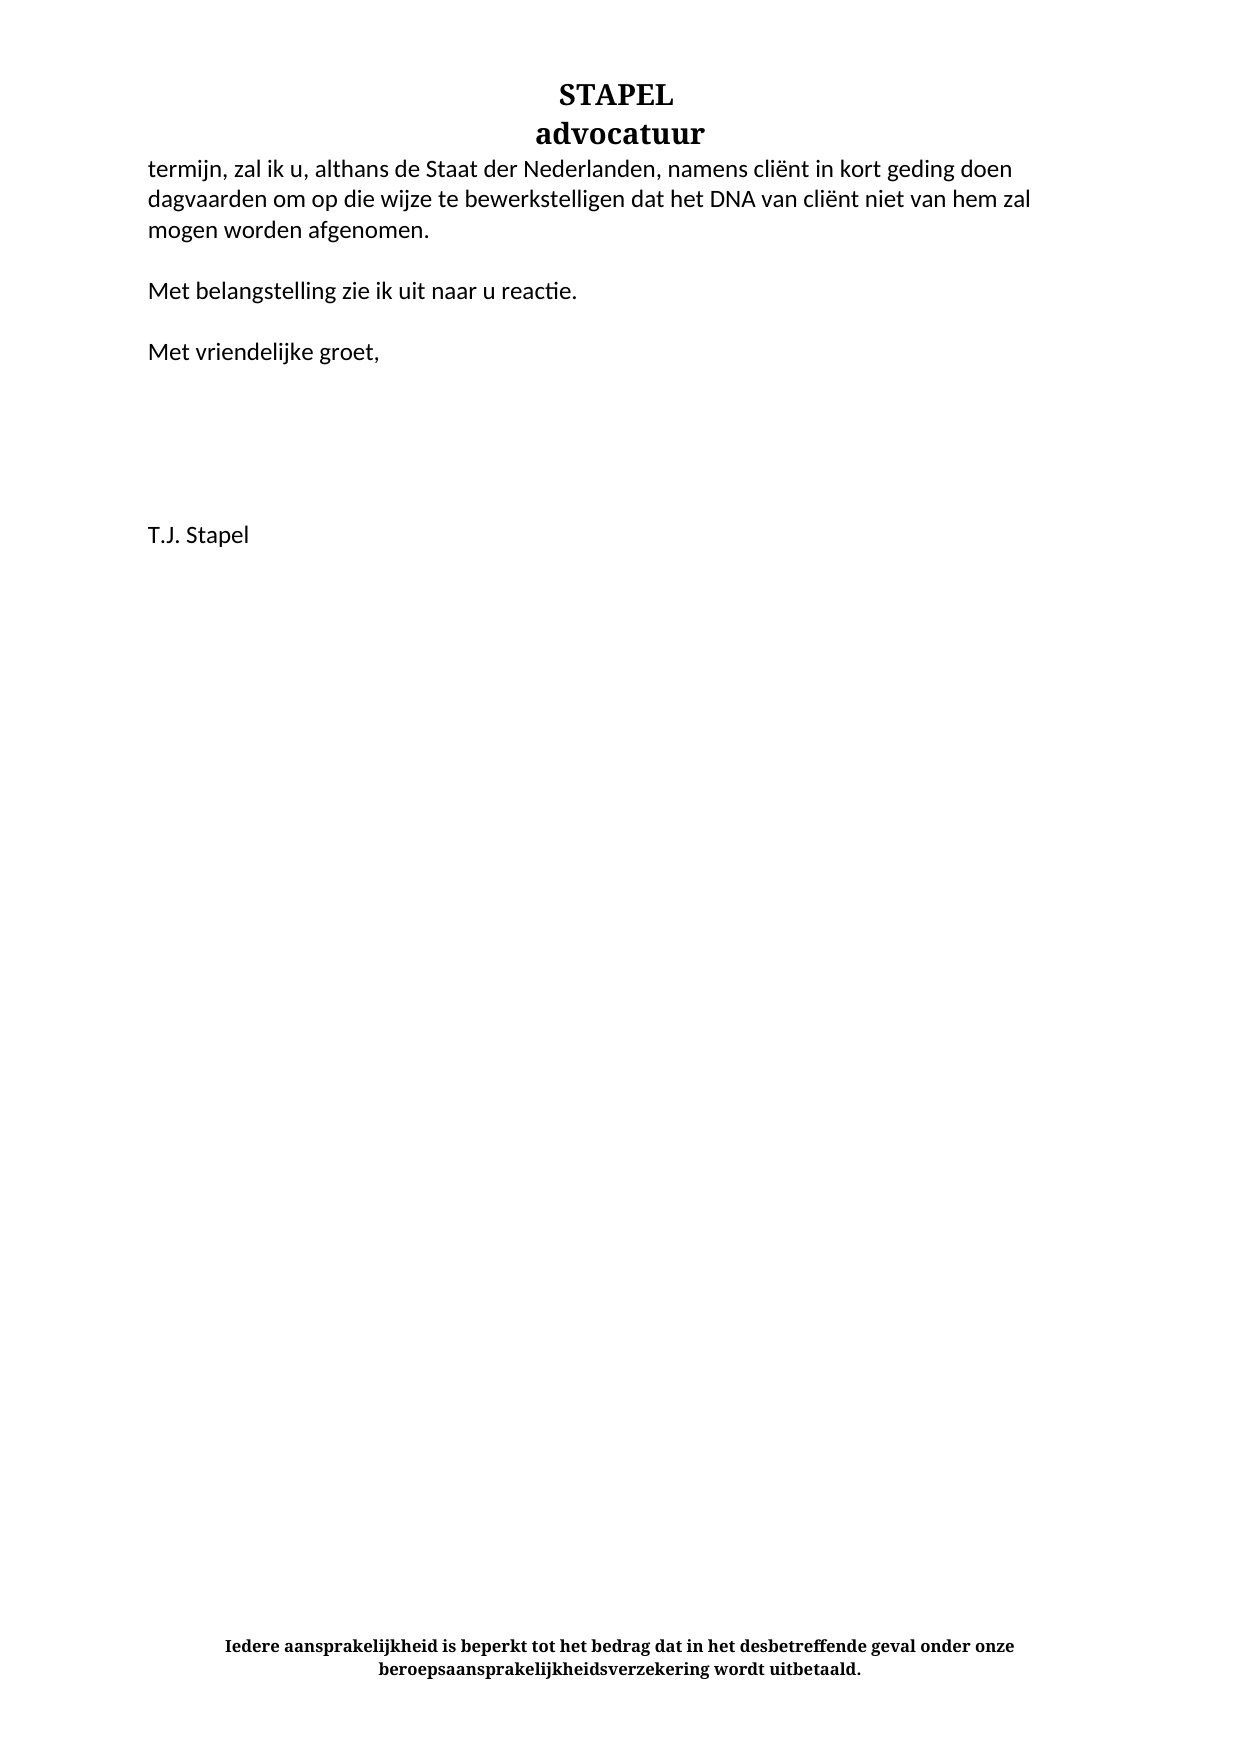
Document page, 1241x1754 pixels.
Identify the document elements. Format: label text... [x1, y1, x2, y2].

text Met belangstelling zie ik uit naar u reactie. [148, 275, 1093, 306]
text termijn, zal ik u, althans de Staat der Nederlanden, namens cliënt in kort geding doen dagvaarden om op die wijze te bewerkstelligen dat het DNA van cliënt niet van hem zal mogen worden afgenomen. [148, 153, 1093, 245]
text T.J. Stapel [148, 519, 1093, 550]
text Met vriendelijke groet, [148, 336, 1093, 367]
